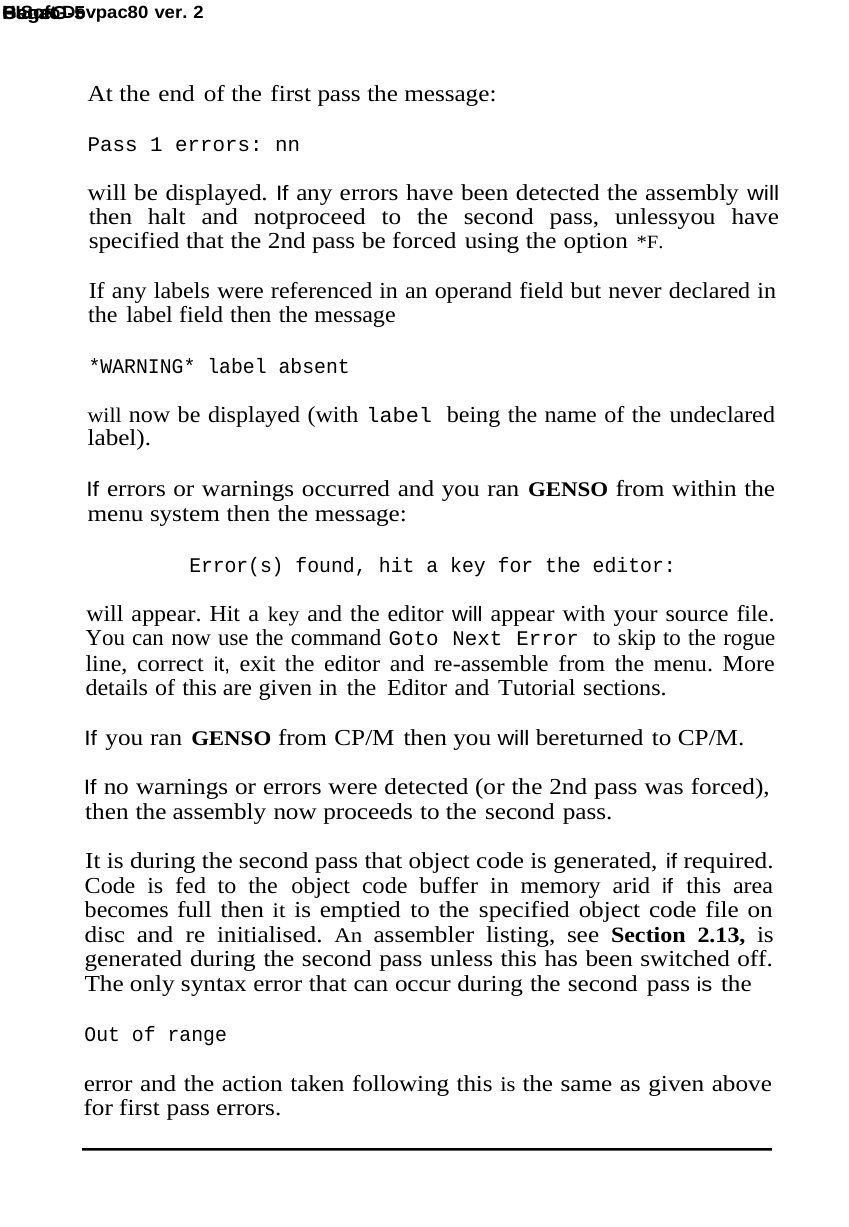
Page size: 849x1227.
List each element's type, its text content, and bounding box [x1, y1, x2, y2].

text Error(s) found, hit a key for the editor: [129, 555, 736, 578]
text will now be displayed (with label being the name of the undeclared label). [87, 403, 775, 451]
text At the end of the first pass the message: [87, 80, 809, 107]
text If you ran GENSO from CP/M then you will bereturned to CP/M. [84, 724, 809, 751]
text Pass 1 errors: nn [87, 134, 809, 157]
text If any labels were referenced in an operand field but never declared in the label field then the message [88, 279, 777, 328]
text It is during the second pass that object code is generated, if required. Code is fed to the object code buffer in memory arid if this area becomes full then it is emptied to the specified object code file on disc and re­ initialised. An assembler listing, see Section 2.13, is generated during the second pass unless this has been switched off. The only syntax error that can occur during the second pass is the [84, 849, 774, 996]
text Out of range [84, 1024, 809, 1048]
text *WARNING* label absent [88, 356, 809, 379]
text If errors or warnings occurred and you ran GENSO from within the menu system then the message: [86, 477, 775, 527]
text will appear. Hit a key and the editor will appear with your source file. You can now use the command Goto Next Error to skip to the rogue line, correct it, exit the editor and re-assemble from the menu. More details of this are given in the Editor and Tutorial sections. [85, 603, 776, 700]
text If no warnings or errors were detected (or the 2nd pass was forced), then the assembly now proceeds to the second pass. [84, 774, 772, 825]
text will be displayed. If any errors have been detected the assembly will then halt and notproceed to the second pass, unlessyou have specified that the 2nd pass be forced using the option *F. [87, 181, 779, 254]
text error and the action taken following this is the same as given above for first pass errors. [83, 1072, 772, 1121]
